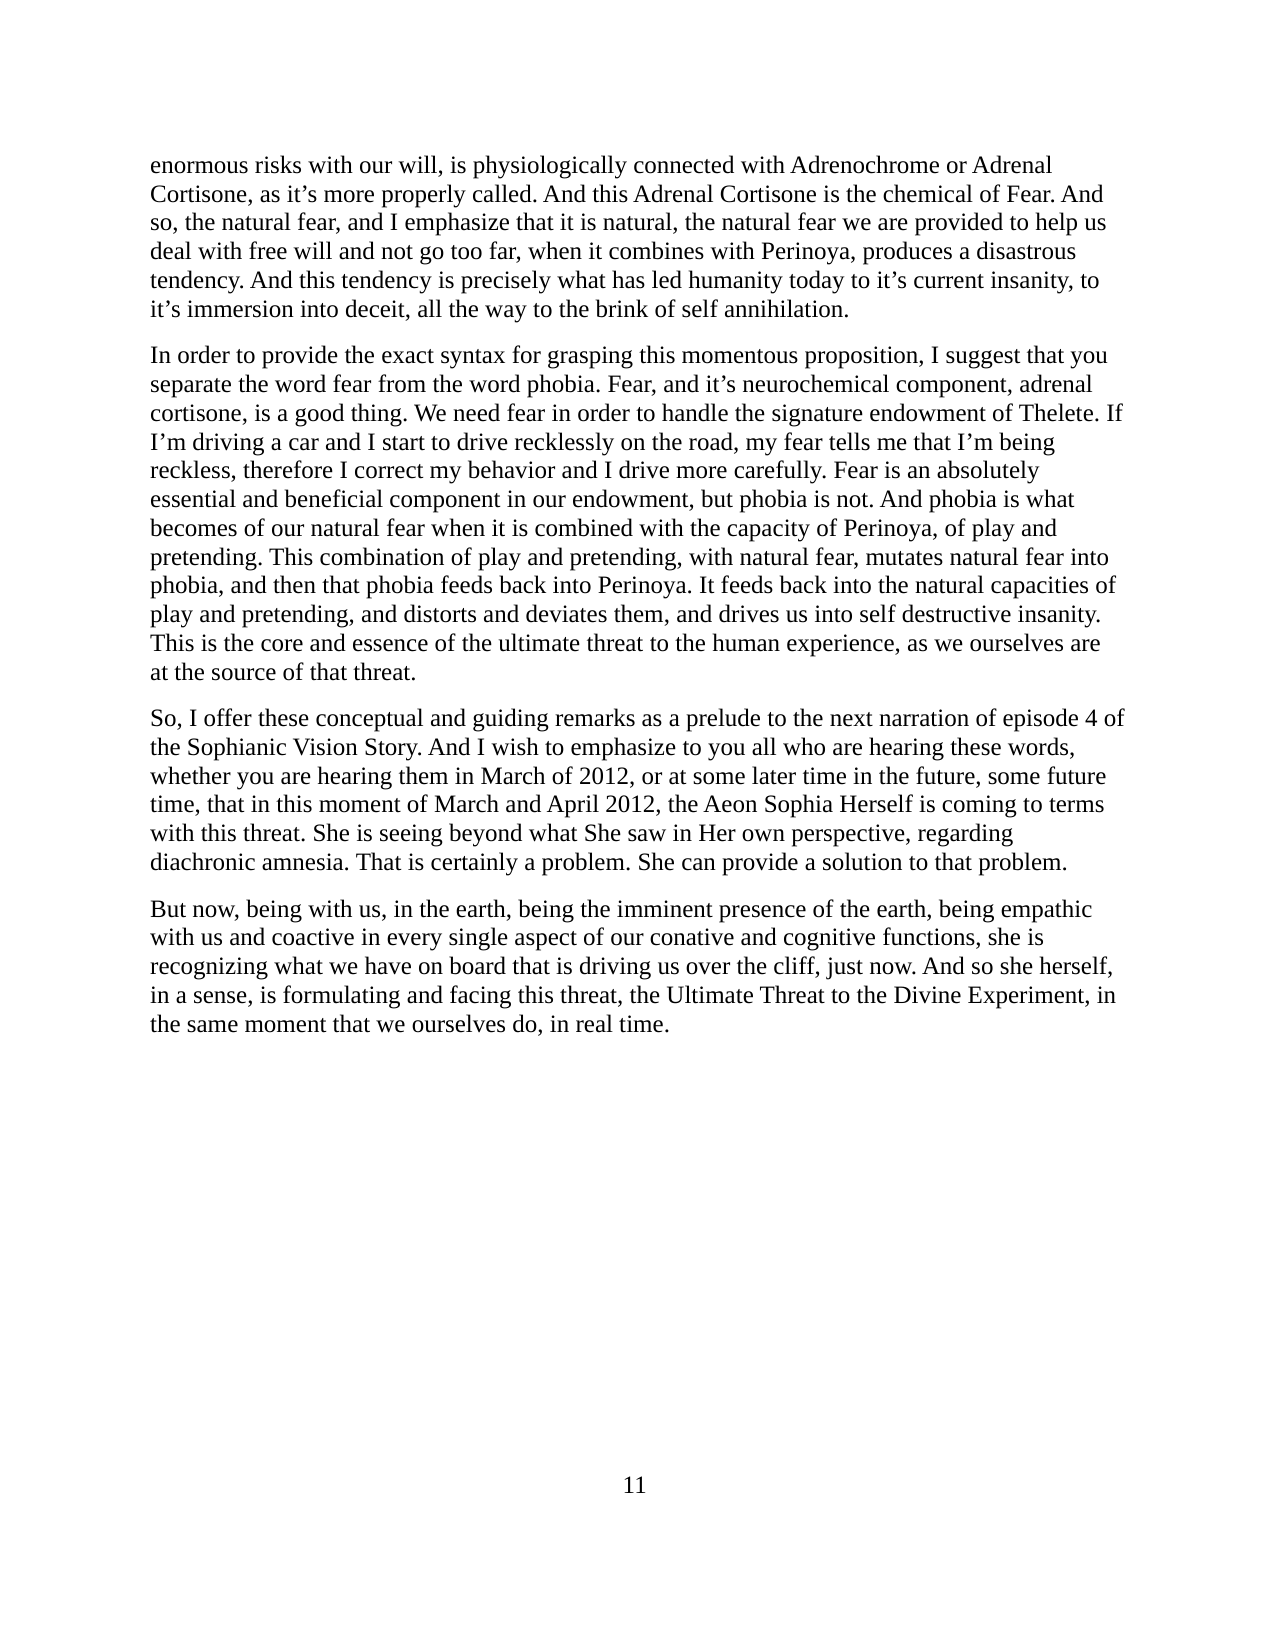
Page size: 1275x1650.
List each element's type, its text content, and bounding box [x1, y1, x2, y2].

text But now, being with us, in the earth, being the imminent presence of the earth, being empathic with us and coactive in every single aspect of our conative and cognitive functions, she is recognizing what we have on board that is driving us over the cliff, just now. And so she herself, in a sense, is formulating and facing this threat, the Ultimate Threat to the Divine Experiment, in the same moment that we ourselves do, in real time. [150, 894, 1125, 1037]
text enormous risks with our will, is physiologically connected with Adrenochrome or Adrenal Cortisone, as it’s more properly called. And this Adrenal Cortisone is the chemical of Fear. And so, the natural fear, and I emphasize that it is natural, the natural fear we are provided to help us deal with free will and not go too far, when it combines with Perinoya, produces a disastrous tendency. And this tendency is precisely what has led humanity today to it’s current insanity, to it’s immersion into deceit, all the way to the brink of self annihilation. [150, 150, 1125, 322]
text So, I offer these conceptual and guiding remarks as a prelude to the next narration of episode 4 of the Sophianic Vision Story. And I wish to emphasize to you all who are hearing these words, whether you are hearing them in March of 2012, or at some later time in the future, some future time, that in this moment of March and April 2012, the Aeon Sophia Herself is coming to terms with this threat. She is seeing beyond what She saw in Her own perspective, regarding diachronic amnesia. That is certainly a problem. She can provide a solution to that problem. [150, 703, 1125, 876]
text In order to provide the exact syntax for grasping this momentous proposition, I suggest that you separate the word fear from the word phobia. Fear, and it’s neurochemical component, adrenal cortisone, is a good thing. We need fear in order to handle the signature endowment of Thelete. If I’m driving a car and I start to drive recklessly on the road, my fear tells me that I’m being reckless, therefore I correct my behavior and I drive more carefully. Fear is an absolutely essential and beneficial component in our endowment, but phobia is not. And phobia is what becomes of our natural fear when it is combined with the capacity of Perinoya, of play and pretending. This combination of play and pretending, with natural fear, mutates natural fear into phobia, and then that phobia feeds back into Perinoya. It feeds back into the natural capacities of play and pretending, and distorts and deviates them, and drives us into self destructive insanity. This is the core and essence of the ultimate threat to the human experience, as we ourselves are at the source of that threat. [150, 340, 1125, 685]
